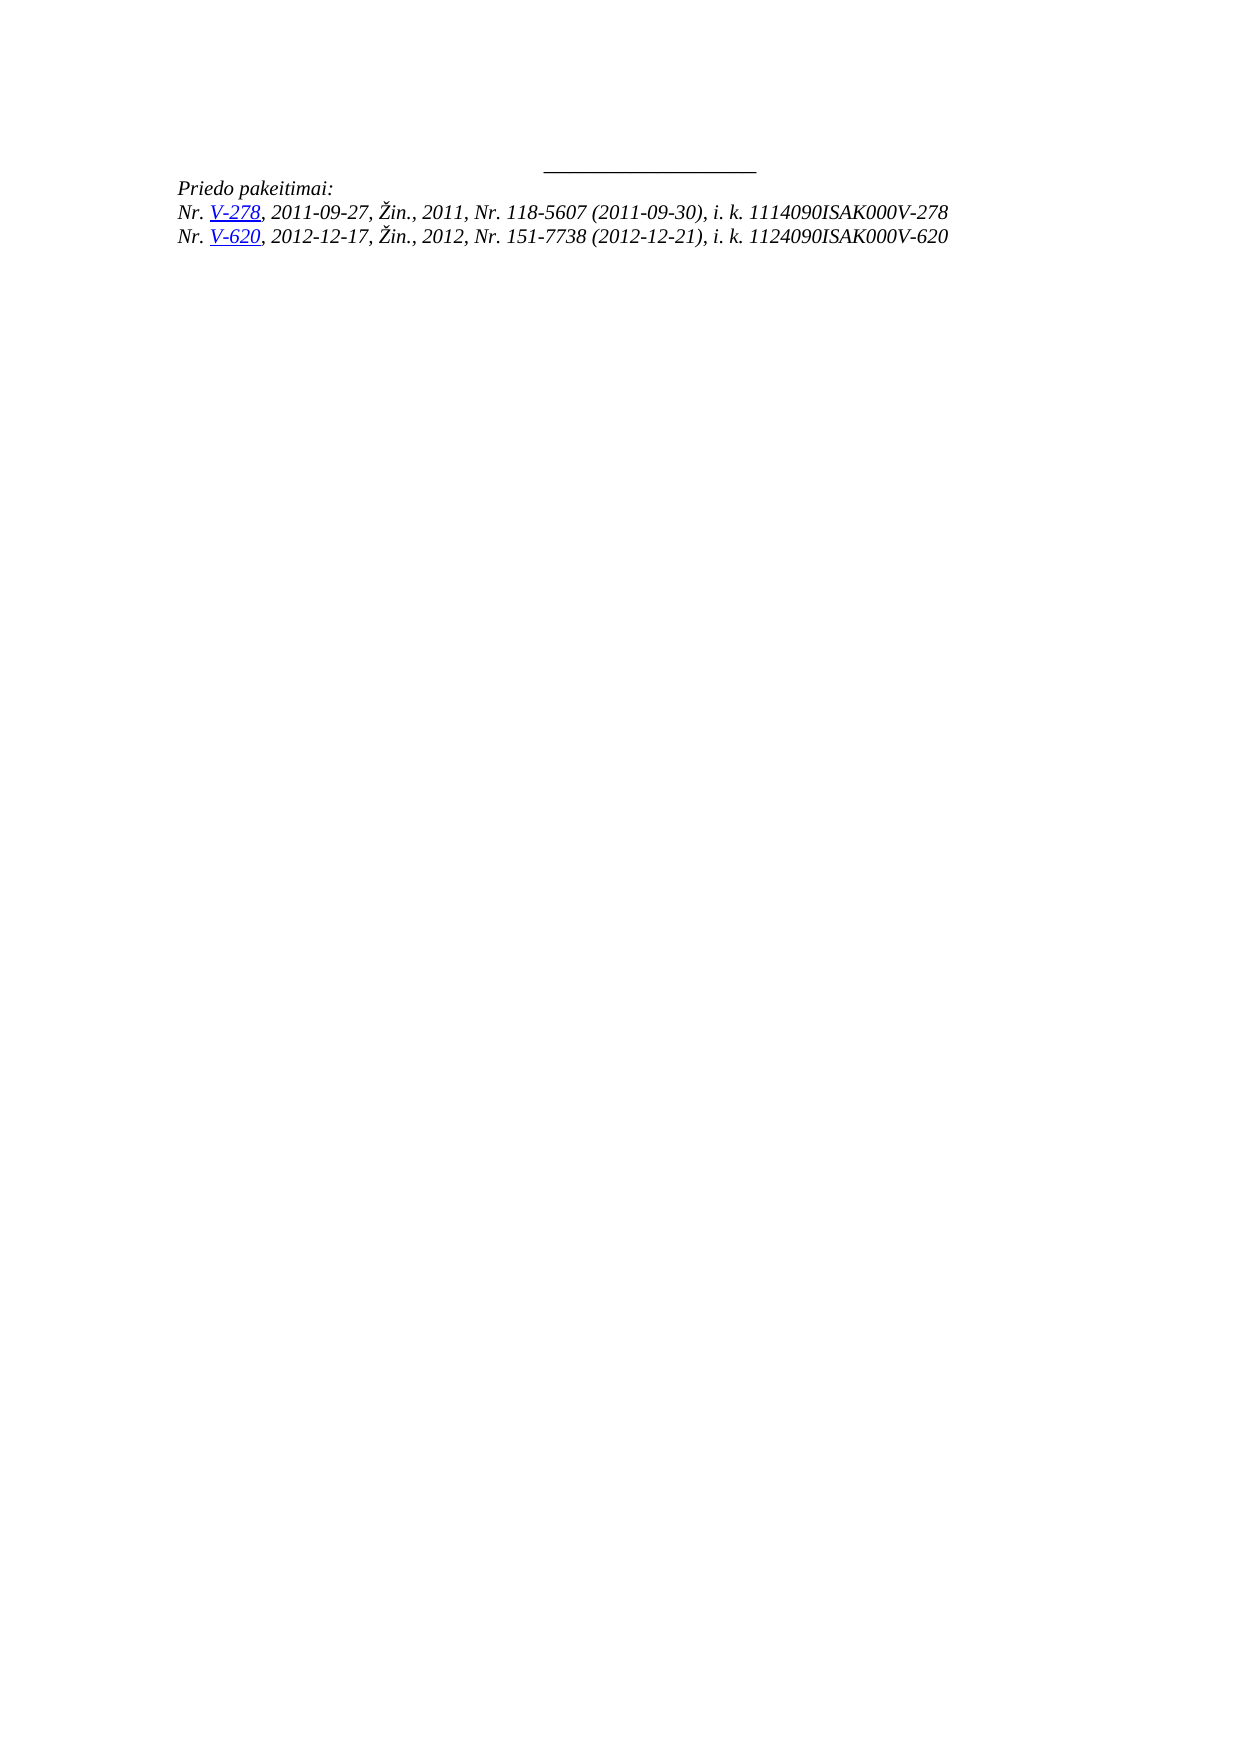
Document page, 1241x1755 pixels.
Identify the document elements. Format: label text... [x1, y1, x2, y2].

text Nr. V-278, 2011-09-27, Žin., 2011, Nr. 118-5607 (2011-09-30), i. k. 1114090ISAK000V-278 [177, 200, 1122, 224]
text _________________ [177, 147, 1122, 176]
text Priedo pakeitimai: [177, 176, 1122, 200]
text Nr. V-620, 2012-12-17, Žin., 2012, Nr. 151-7738 (2012-12-21), i. k. 1124090ISAK000V-620 [177, 224, 1122, 248]
